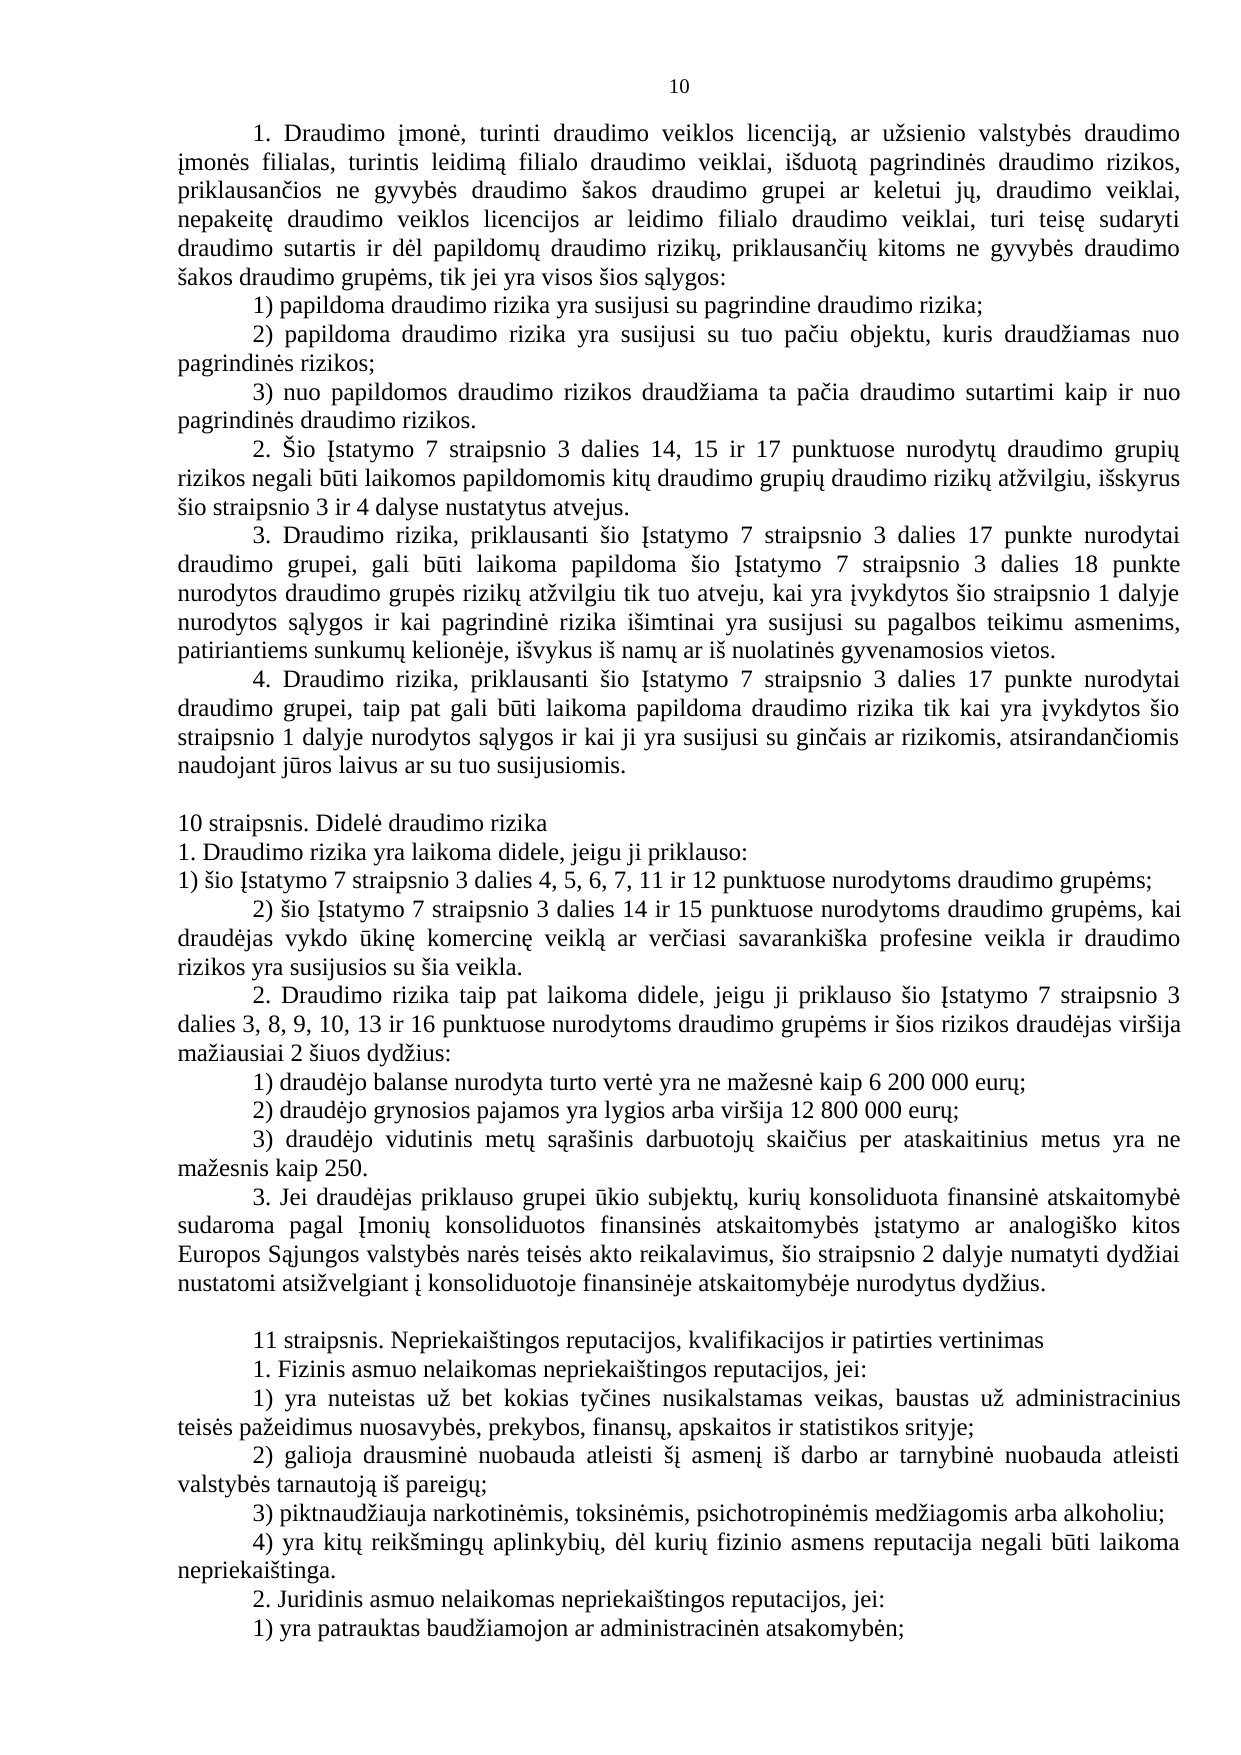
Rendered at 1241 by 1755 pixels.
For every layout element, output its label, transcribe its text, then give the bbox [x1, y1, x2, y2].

text 1. Draudimo rizika yra laikoma didele, jeigu ji priklauso: [177, 837, 1181, 866]
text 1) papildoma draudimo rizika yra susijusi su pagrindine draudimo rizika; [177, 291, 1181, 319]
text 4) yra kitų reikšmingų aplinkybių, dėl kurių fizinio asmens reputacija negali būti laikoma nepriekaištinga. [177, 1527, 1181, 1584]
text 1. Fizinis asmuo nelaikomas nepriekaištingos reputacijos, jei: [177, 1354, 1181, 1383]
text 2) papildoma draudimo rizika yra susijusi su tuo pačiu objektu, kuris draudžiamas nuo pagrindinės rizikos; [177, 319, 1181, 377]
text 3. Draudimo rizika, priklausanti šio Įstatymo 7 straipsnio 3 dalies 17 punkte nurodytai draudimo grupei, gali būti laikoma papildoma šio Įstatymo 7 straipsnio 3 dalies 18 punkte nurodytos draudimo grupės rizikų atžvilgiu tik tuo atveju, kai yra įvykdytos šio straipsnio 1 dalyje nurodytos sąlygos ir kai pagrindinė rizika išimtinai yra susijusi su pagalbos teikimu asmenims, patiriantiems sunkumų kelionėje, išvykus iš namų ar iš nuolatinės gyvenamosios vietos. [177, 521, 1181, 664]
text 2. Juridinis asmuo nelaikomas nepriekaištingos reputacijos, jei: [177, 1584, 1181, 1613]
text 1. Draudimo įmonė, turinti draudimo veiklos licenciją, ar užsienio valstybės draudimo įmonės filialas, turintis leidimą filialo draudimo veiklai, išduotą pagrindinės draudimo rizikos, priklausančios ne gyvybės draudimo šakos draudimo grupei ar keletui jų, draudimo veiklai, nepakeitę draudimo veiklos licencijos ar leidimo filialo draudimo veiklai, turi teisę sudaryti draudimo sutartis ir dėl papildomų draudimo rizikų, priklausančių kitoms ne gyvybės draudimo šakos draudimo grupėms, tik jei yra visos šios sąlygos: [177, 118, 1181, 291]
text 3) nuo papildomos draudimo rizikos draudžiama ta pačia draudimo sutartimi kaip ir nuo pagrindinės draudimo rizikos. [177, 377, 1181, 434]
text 3) draudėjo vidutinis metų sąrašinis darbuotojų skaičius per ataskaitinius metus yra ne mažesnis kaip 250. [177, 1124, 1181, 1182]
text 1) šio Įstatymo 7 straipsnio 3 dalies 4, 5, 6, 7, 11 ir 12 punktuose nurodytoms draudimo grupėms; [177, 866, 1181, 894]
text 2) draudėjo grynosios pajamos yra lygios arba viršija 12 800 000 eurų; [177, 1096, 1181, 1124]
text 1) yra nuteistas už bet kokias tyčines nusikalstamas veikas, baustas už administracinius teisės pažeidimus nuosavybės, prekybos, finansų, apskaitos ir statistikos srityje; [177, 1383, 1181, 1441]
text 2. Draudimo rizika taip pat laikoma didele, jeigu ji priklauso šio Įstatymo 7 straipsnio 3 dalies 3, 8, 9, 10, 13 ir 16 punktuose nurodytoms draudimo grupėms ir šios rizikos draudėjas viršija mažiausiai 2 šiuos dydžius: [177, 981, 1181, 1067]
text 4. Draudimo rizika, priklausanti šio Įstatymo 7 straipsnio 3 dalies 17 punkte nurodytai draudimo grupei, taip pat gali būti laikoma papildoma draudimo rizika tik kai yra įvykdytos šio straipsnio 1 dalyje nurodytos sąlygos ir kai ji yra susijusi su ginčais ar rizikomis, atsirandančiomis naudojant jūros laivus ar su tuo susijusiomis. [177, 664, 1181, 779]
text 1) yra patrauktas baudžiamojon ar administracinėn atsakomybėn; [177, 1613, 1181, 1642]
text 3. Jei draudėjas priklauso grupei ūkio subjektų, kurių konsoliduota finansinė atskaitomybė sudaroma pagal Įmonių konsoliduotos finansinės atskaitomybės įstatymo ar analogiško kitos Europos Sąjungos valstybės narės teisės akto reikalavimus, šio straipsnio 2 dalyje numatyti dydžiai nustatomi atsižvelgiant į konsoliduotoje finansinėje atskaitomybėje nurodytus dydžius. [177, 1182, 1181, 1297]
text 10 straipsnis. Didelė draudimo rizika [177, 808, 1181, 837]
text 2. Šio Įstatymo 7 straipsnio 3 dalies 14, 15 ir 17 punktuose nurodytų draudimo grupių rizikos negali būti laikomos papildomomis kitų draudimo grupių draudimo rizikų atžvilgiu, išskyrus šio straipsnio 3 ir 4 dalyse nustatytus atvejus. [177, 434, 1181, 521]
text 2) šio Įstatymo 7 straipsnio 3 dalies 14 ir 15 punktuose nurodytoms draudimo grupėms, kai draudėjas vykdo ūkinę komercinę veiklą ar verčiasi savarankiška profesine veikla ir draudimo rizikos yra susijusios su šia veikla. [177, 894, 1181, 981]
text 2) galioja drausminė nuobauda atleisti šį asmenį iš darbo ar tarnybinė nuobauda atleisti valstybės tarnautoją iš pareigų; [177, 1441, 1181, 1498]
text 1) draudėjo balanse nurodyta turto vertė yra ne mažesnė kaip 6 200 000 eurų; [177, 1067, 1181, 1096]
text 3) piktnaudžiauja narkotinėmis, toksinėmis, psichotropinėmis medžiagomis arba alkoholiu; [177, 1498, 1181, 1527]
text 11 straipsnis. Nepriekaištingos reputacijos, kvalifikacijos ir patirties vertinimas [252, 1326, 1181, 1354]
